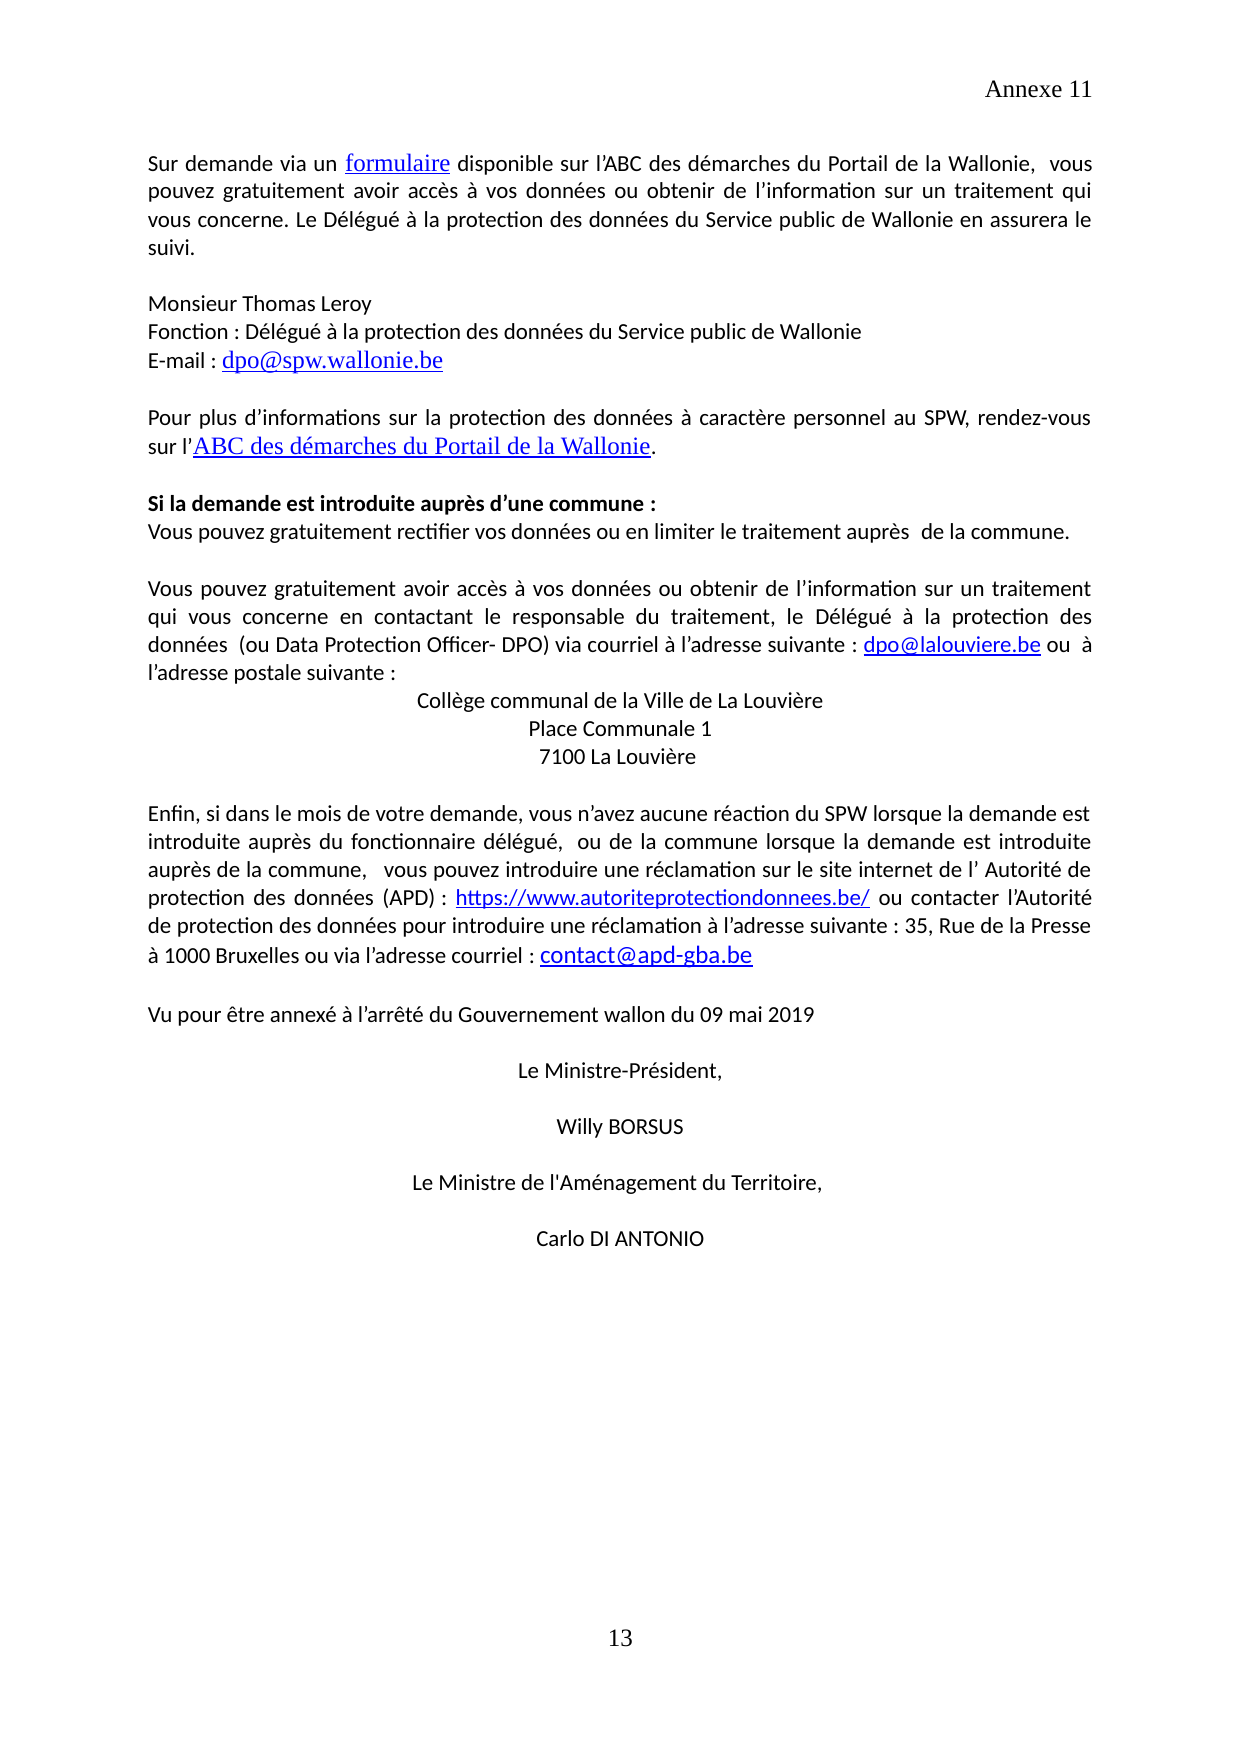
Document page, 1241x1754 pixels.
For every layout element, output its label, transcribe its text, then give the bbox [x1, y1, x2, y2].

list Willy BORSUS [148, 1112, 1093, 1140]
text Monsieur Thomas Leroy Fonction : Délégué à la protection des données du Service public de Wallonie E-mail : dpo@spw.wallonie.be [148, 289, 1093, 374]
text Place Communale 1 [148, 714, 1093, 742]
text 7100 La Louvière [148, 742, 1093, 770]
list Le Ministre-Président, [148, 1056, 1093, 1084]
text Vu pour être annexé à l’arrêté du Gouvernement wallon du 09 mai 2019 [148, 1000, 1093, 1028]
text Enfin, si dans le mois de votre demande, vous n’avez aucune réaction du SPW lorsque la demande est introduite auprès du fonctionnaire délégué, ou de la commune lorsque la demande est introduite auprès de la commune, vous pouvez introduire une réclamation sur le site internet de l’ Autorité de protection des données (APD) : https://www.autoriteprotectiondonnees.be/ ou contacter l’Autorité de protection des données pour introduire une réclamation à l’adresse suivante : 35, Rue de la Presse à 1000 Bruxelles ou via l’adresse courriel : contact@apd-gba.be [148, 799, 1093, 969]
text Vous pouvez gratuitement rectifier vos données ou en limiter le traitement auprès de la commune. [148, 517, 1093, 545]
list Le Ministre de l'Aménagement du Territoire, [148, 1168, 1093, 1196]
text Vous pouvez gratuitement avoir accès à vos données ou obtenir de l’information sur un traitement qui vous concerne en contactant le responsable du traitement, le Délégué à la protection des données (ou Data Protection Officer- DPO) via courriel à l’adresse suivante : dpo@lalouviere.be ou à l’adresse postale suivante : [148, 574, 1093, 686]
text Sur demande via un formulaire disponible sur l’ABC des démarches du Portail de la Wallonie, vous pouvez gratuitement avoir accès à vos données ou obtenir de l’information sur un traitement qui vous concerne. Le Délégué à la protection des données du Service public de Wallonie en assurera le suivi. [148, 148, 1093, 261]
text Collège communal de la Ville de La Louvière [148, 686, 1093, 714]
text Si la demande est introduite auprès d’une commune : [148, 489, 1093, 517]
list Carlo DI ANTONIO [148, 1224, 1093, 1252]
text Pour plus d’informations sur la protection des données à caractère personnel au SPW, rendez-vous sur l’ABC des démarches du Portail de la Wallonie. [148, 403, 1093, 460]
